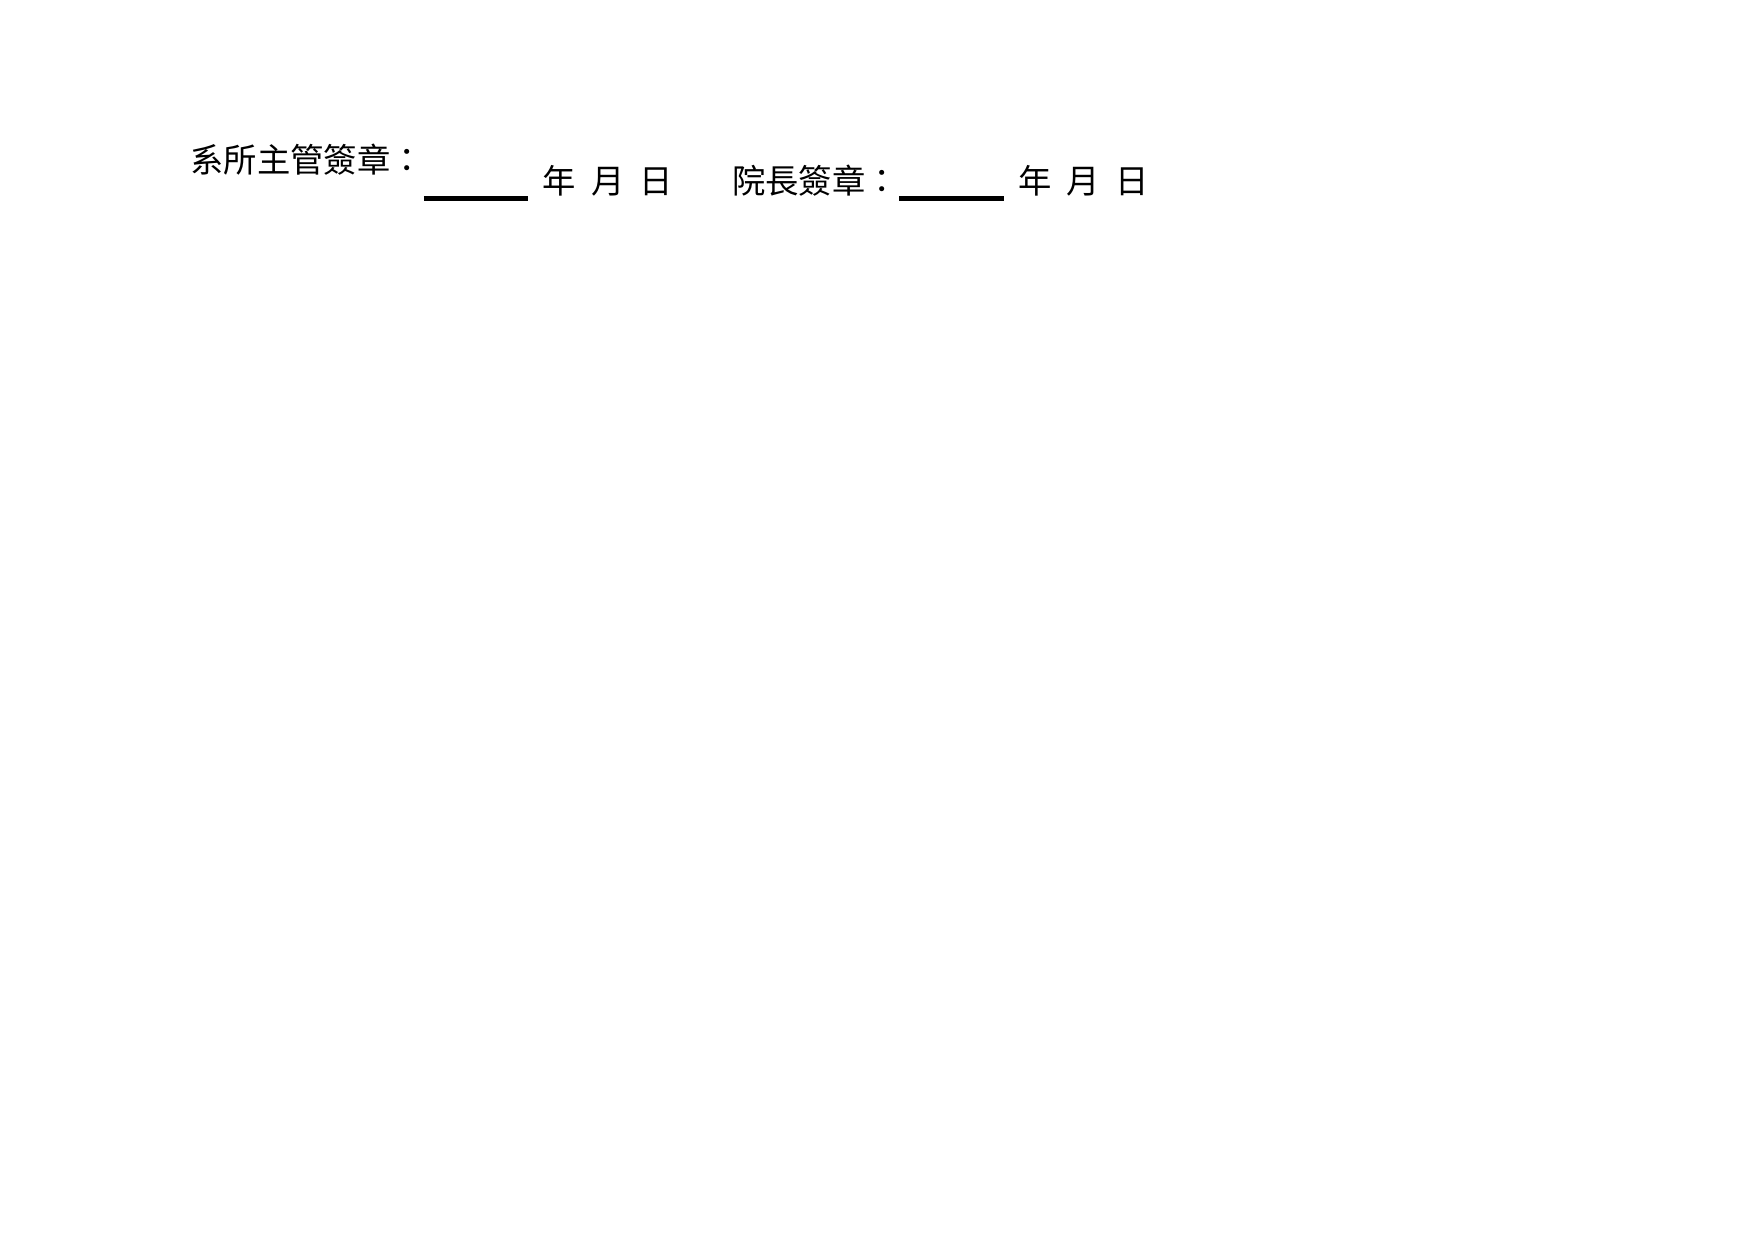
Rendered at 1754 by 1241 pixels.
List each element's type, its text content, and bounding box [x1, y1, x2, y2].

text 系所主管簽章： 年 月 日 院長簽章： 年 月 日 [190, 134, 1665, 203]
